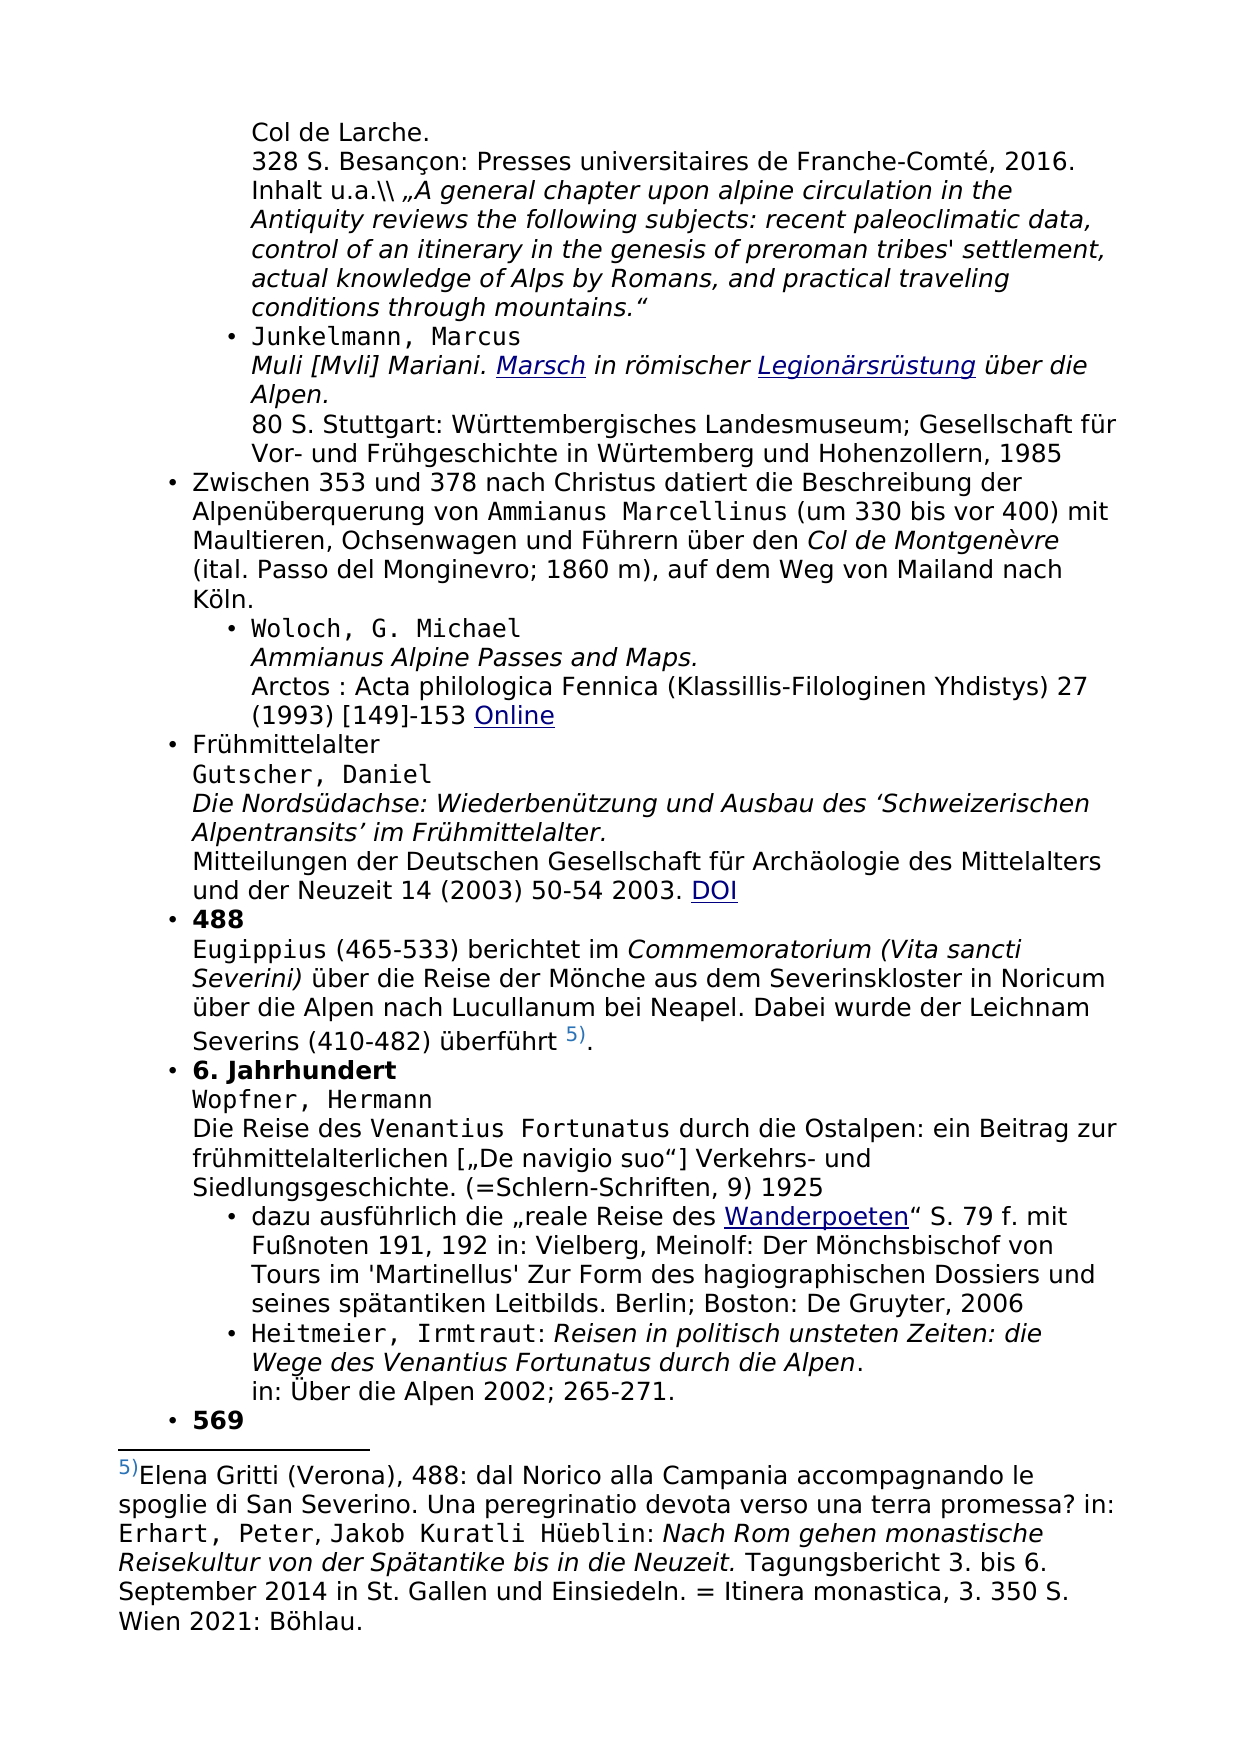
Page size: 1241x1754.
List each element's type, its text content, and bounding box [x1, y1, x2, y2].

list dazu ausführlich die „reale Reise des Wanderpoeten“ S. 79 f. mit Fußnoten 191, 192 in: Vielberg, Meinolf: Der Mönchsbischof von Tours im 'Martinellus' Zur Form des hagiographischen Dossiers und seines spätantiken Leitbilds. Berlin; Boston: De Gruyter, 2006 [236, 1202, 1122, 1319]
list Col de Larche. 328 S. Besançon: Presses universitaires de Franche-Comté, 2016. Inhalt u.a.\\ „A general chapter upon alpine circulation in the Antiquity reviews the following subjects: recent paleoclimatic data, control of an itinerary in the genesis of preroman tribes' settlement, actual knowledge of Alps by Romans, and practical traveling conditions through mountains.“ [236, 118, 1122, 322]
list Elena Gritti (Verona), 488: dal Norico alla Campania accompagnando le spoglie di San Severino. Una peregrinatio devota verso una terra promessa? in: Erhart, Peter, Jakob Kuratli Hüeblin: Nach Rom gehen monastische Reisekultur von der Spätantike bis in die Neuzeit. Tagungsbericht 3. bis 6. September 2014 in St. Gallen und Einsiedeln. = Itinera monastica, 3. 350 S. Wien 2021: Böhlau. [118, 1456, 1122, 1636]
list Woloch, G. Michael Ammianus Alpine Passes and Maps. Arctos : Acta philologica Fennica (Klassillis-Filologinen Yhdistys) 27 (1993) [149]-153 Online [236, 614, 1122, 731]
list Junkelmann, Marcus Muli [Mvli] Mariani. Marsch in römischer Legionärsrüstung über die Alpen. 80 S. Stuttgart: Württembergisches Landesmuseum; Gesellschaft für Vor- und Frühgeschichte in Würtemberg und Hohenzollern, 1985 [236, 322, 1122, 468]
list 488 Eugippius (465-533) berichtet im Commemoratorium (Vita sancti Severini) über die Reise der Mönche aus dem Severinskloster in Noricum über die Alpen nach Lucullanum bei Neapel. Dabei wurde der Leichnam Severins (410-482) überführt . [177, 906, 1122, 1056]
list 6. Jahrhundert Wopfner, Hermann Die Reise des Venantius Fortunatus durch die Ostalpen: ein Beitrag zur frühmittelalterlichen [„De navigio suo“] Verkehrs- und Siedlungsgeschichte. (=Schlern-Schriften, 9) 1925 [177, 1056, 1122, 1202]
list Zwischen 353 und 378 nach Christus datiert die Beschreibung der Alpenüberquerung von Ammianus Marcellinus (um 330 bis vor 400) mit Maultieren, Ochsenwagen und Führern über den Col de Montgenèvre (ital. Passo del Monginevro; 1860 m), auf dem Weg von Mailand nach Köln. [177, 468, 1122, 614]
list Frühmittelalter Gutscher, Daniel Die Nordsüdachse: Wiederbenützung und Ausbau des ‘Schweizerischen Alpentransits’ im Frühmittelalter. Mitteilungen der Deutschen Gesellschaft für Archäologie des Mittelalters und der Neuzeit 14 (2003) 50-54 2003. DOI [177, 731, 1122, 906]
list 569 soll der Langobardenkönig Alboin (vor 526–572/3) bei seinem Einzug 569 n. Chr. nach Italien den Monte Re (Königsberg, 1.642 m, heute Matajur, früher Monte Maggiore ) in Tarvis bestiegen haben, den höchsten Gipfel der Julischen Alpen, der als schöner Aussichtsberg gilt und einfach zu erwandern ist und seit jeher auch als Grenzpunkt dient, auch weil er aus der Ebene weithin Orientierung bietet. → Bergwelt [177, 1406, 1122, 1436]
list Heitmeier, Irmtraut: Reisen in politisch unsteten Zeiten: die Wege des Venantius Fortunatus durch die Alpen. in: Über die Alpen 2002; 265-271. [236, 1319, 1122, 1406]
